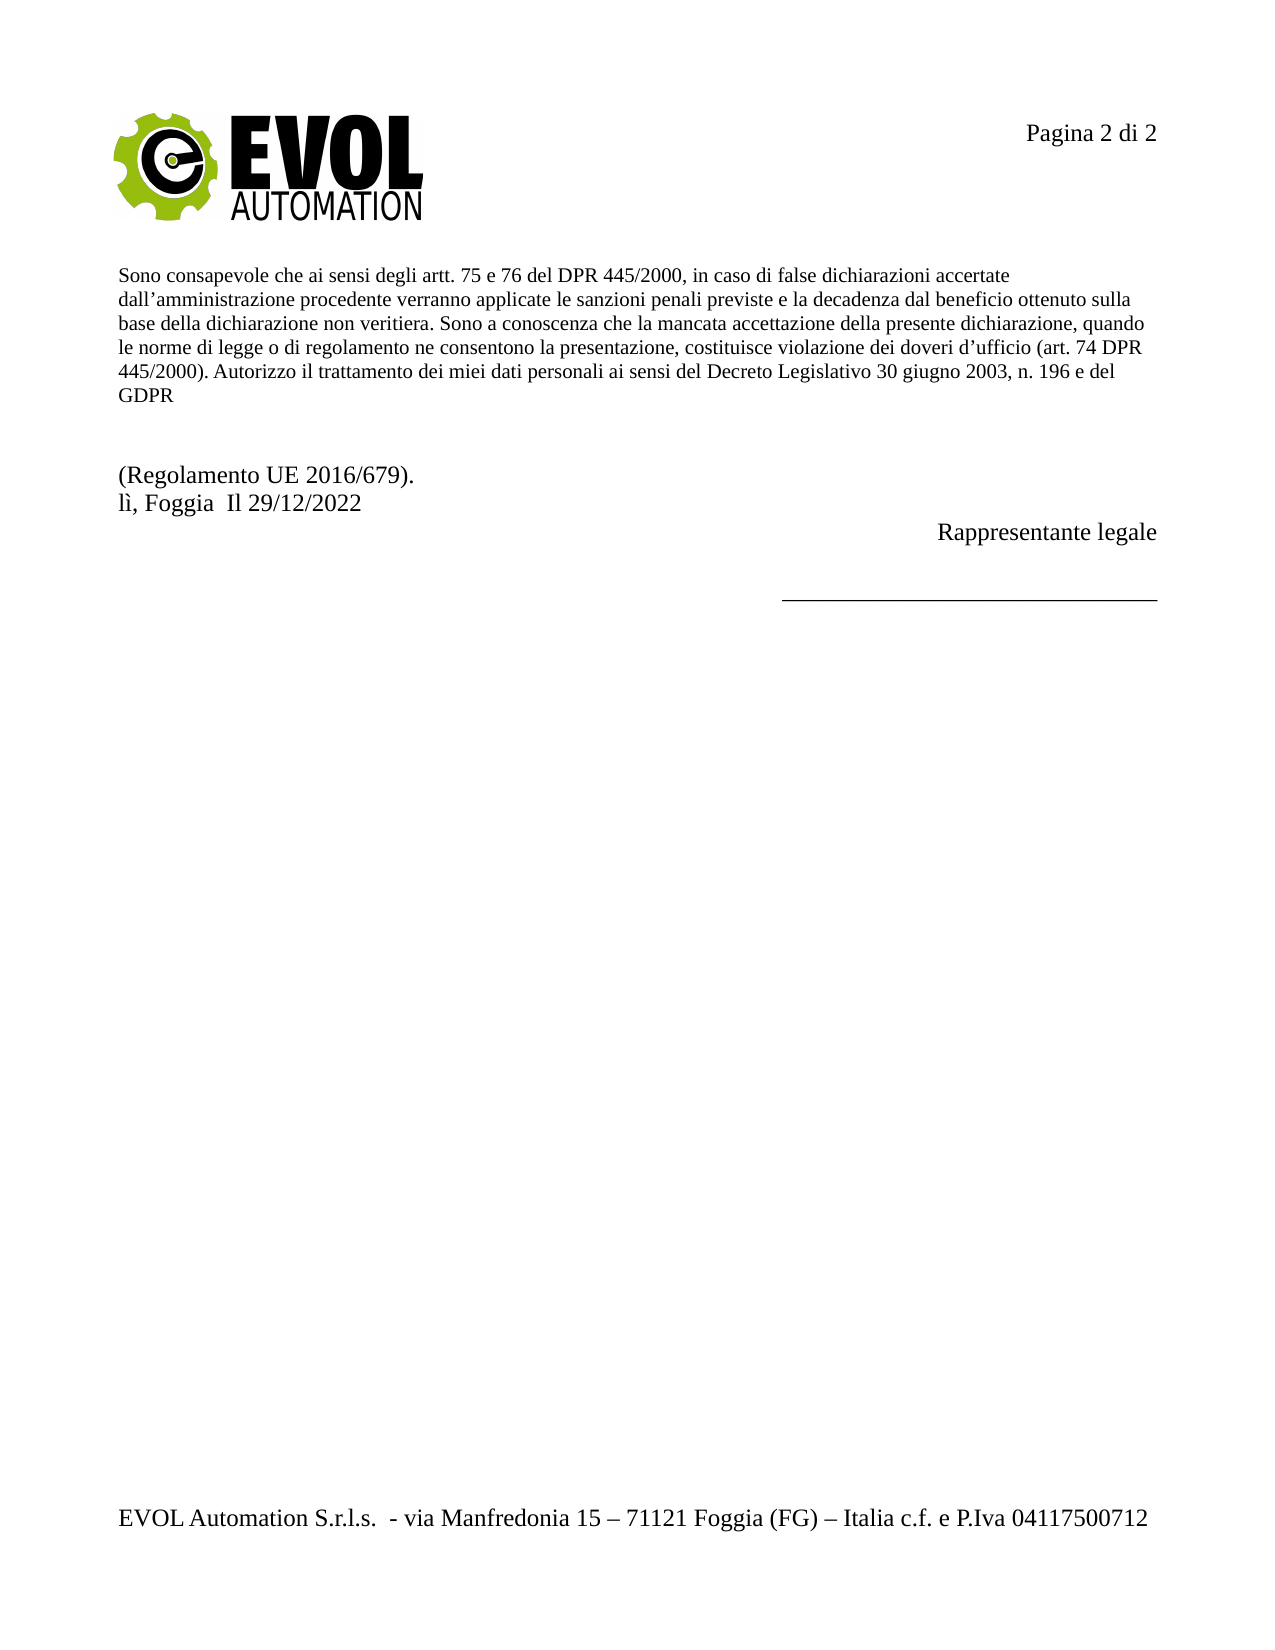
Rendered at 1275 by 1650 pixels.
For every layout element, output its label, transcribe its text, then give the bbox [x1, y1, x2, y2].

text ______________________________­ [118, 575, 1157, 603]
text (Regolamento UE 2016/679). [118, 460, 1157, 488]
text Rappresentante legale [118, 517, 1157, 546]
text lì, Foggia Il 29/12/2022 [118, 488, 1157, 517]
text Sono consapevole che ai sensi degli artt. 75 e 76 del DPR 445/2000, in caso di false dichiarazioni accertate dall’amministrazione procedente verranno applicate le sanzioni penali previste e la decadenza dal beneficio ottenuto sulla base della dichiarazione non veritiera. Sono a conoscenza che la mancata accettazione della presente dichiarazione, quando le norme di legge o di regolamento ne consentono la presentazione, costituisce violazione dei doveri d’ufficio (art. 74 DPR 445/2000). Autorizzo il trattamento dei miei dati personali ai sensi del Decreto Legislativo 30 giugno 2003, n. 196 e del GDPR [118, 263, 1157, 407]
